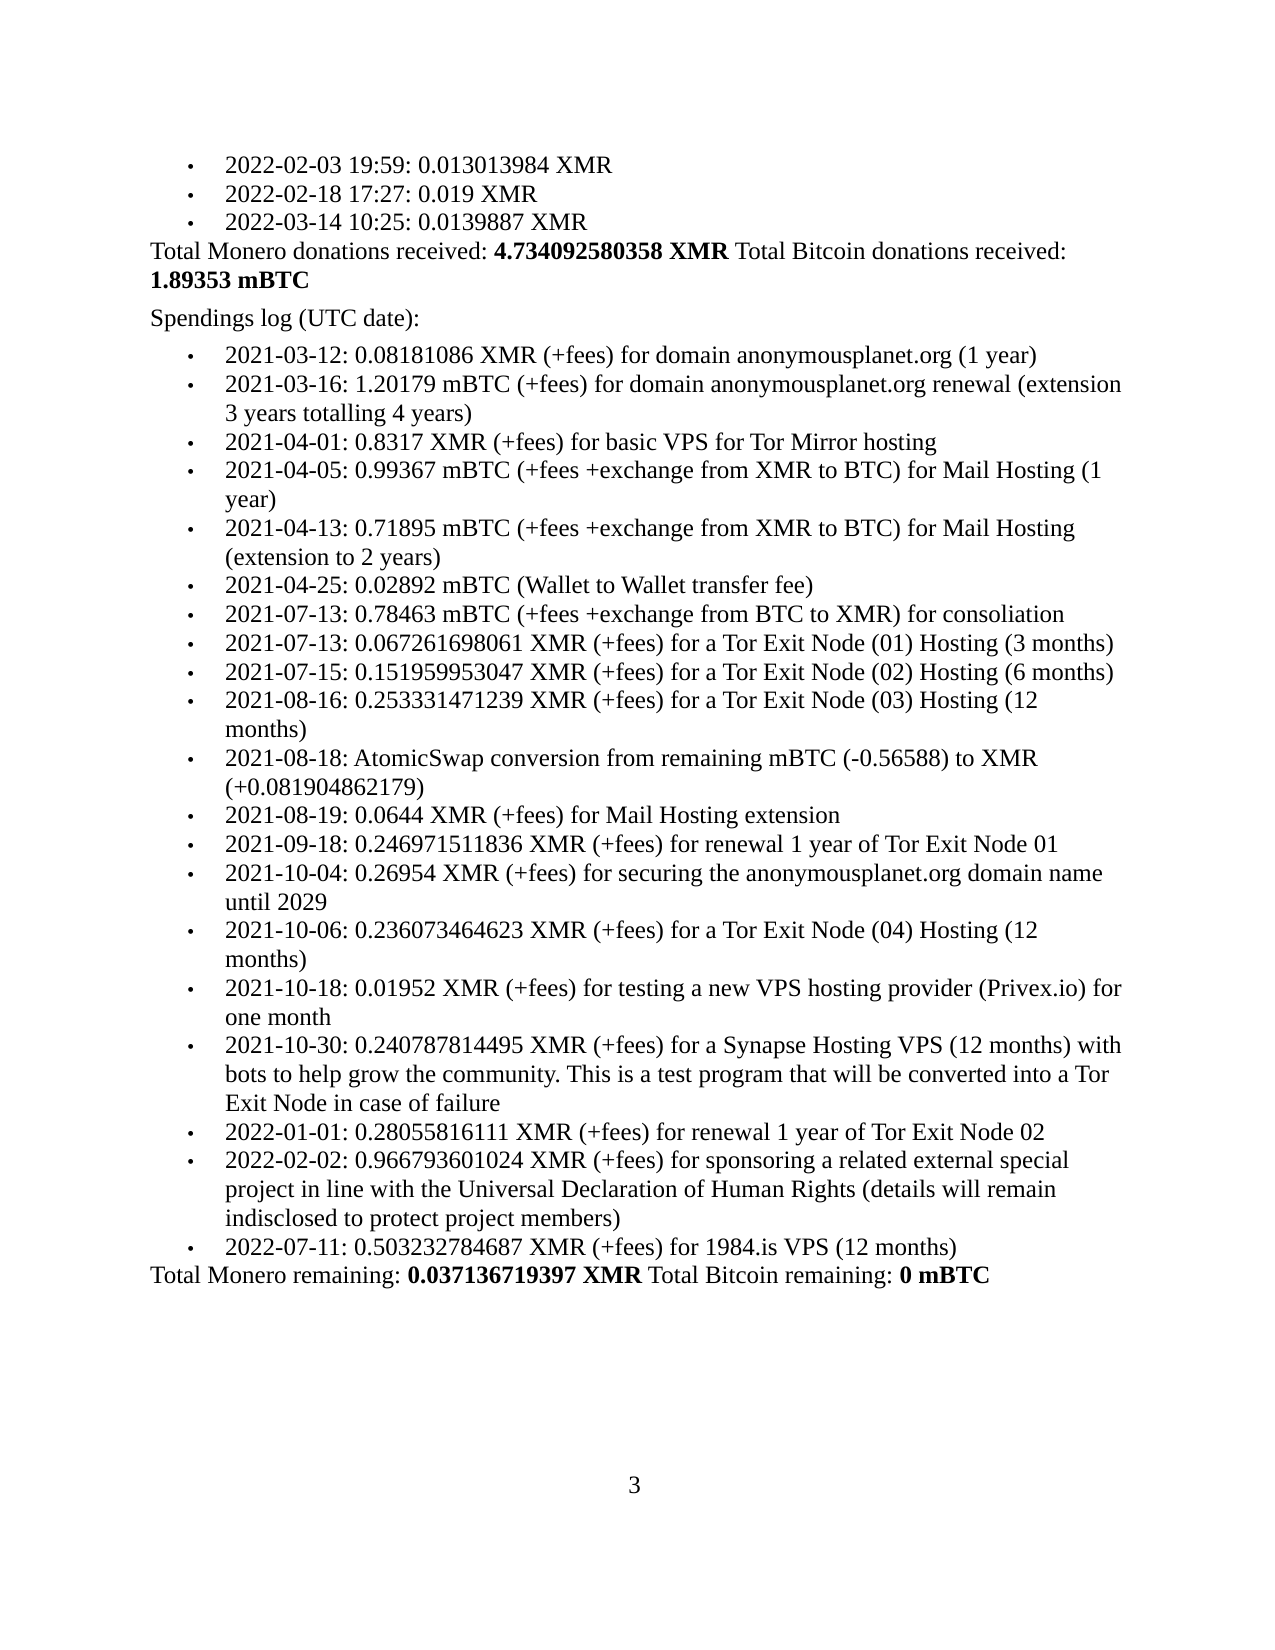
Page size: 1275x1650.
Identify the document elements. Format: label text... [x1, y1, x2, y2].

text Spendings log (UTC date): [150, 303, 1125, 331]
list 2021-09-18: 0.246971511836 XMR (+fees) for renewal 1 year of Tor Exit Node 01 [187, 829, 1125, 858]
list 2021-08-18: AtomicSwap conversion from remaining mBTC (-0.56588) to XMR (+0.081904862179) [187, 743, 1125, 800]
list 2021-10-06: 0.236073464623 XMR (+fees) for a Tor Exit Node (04) Hosting (12 months) [187, 915, 1125, 973]
list 2022-02-03 19:59: 0.013013984 XMR [187, 150, 1125, 179]
list 2021-10-30: 0.240787814495 XMR (+fees) for a Synapse Hosting VPS (12 months) with bots to help grow the community. This is a test program that will be converted into a Tor Exit Node in case of failure [187, 1030, 1125, 1117]
list 2021-07-13: 0.78463 mBTC (+fees +exchange from BTC to XMR) for consoliation [187, 599, 1125, 628]
list 2021-10-18: 0.01952 XMR (+fees) for testing a new VPS hosting provider (Privex.io) for one month [187, 973, 1125, 1030]
list 2021-04-25: 0.02892 mBTC (Wallet to Wallet transfer fee) [187, 570, 1125, 599]
list 2021-08-19: 0.0644 XMR (+fees) for Mail Hosting extension [187, 800, 1125, 829]
list 2022-02-02: 0.966793601024 XMR (+fees) for sponsoring a related external special project in line with the Universal Declaration of Human Rights (details will remain indisclosed to protect project members) [187, 1145, 1125, 1232]
list 2021-07-15: 0.151959953047 XMR (+fees) for a Tor Exit Node (02) Hosting (6 months) [187, 657, 1125, 685]
list 2021-03-12: 0.08181086 XMR (+fees) for domain anonymousplanet.org (1 year) [187, 340, 1125, 369]
list 2021-04-01: 0.8317 XMR (+fees) for basic VPS for Tor Mirror hosting [187, 427, 1125, 455]
list 2021-03-16: 1.20179 mBTC (+fees) for domain anonymousplanet.org renewal (extension 3 years totalling 4 years) [187, 369, 1125, 427]
list 2022-07-11: 0.503232784687 XMR (+fees) for 1984.is VPS (12 months) [187, 1232, 1125, 1260]
list 2021-07-13: 0.067261698061 XMR (+fees) for a Tor Exit Node (01) Hosting (3 months) [187, 628, 1125, 657]
list 2022-01-01: 0.28055816111 XMR (+fees) for renewal 1 year of Tor Exit Node 02 [187, 1117, 1125, 1145]
list 2022-02-18 17:27: 0.019 XMR [187, 179, 1125, 207]
list 2021-08-16: 0.253331471239 XMR (+fees) for a Tor Exit Node (03) Hosting (12 months) [187, 685, 1125, 743]
text Total Monero remaining: 0.037136719397 XMR Total Bitcoin remaining: 0 mBTC [150, 1260, 1125, 1289]
list 2021-04-13: 0.71895 mBTC (+fees +exchange from XMR to BTC) for Mail Hosting (extension to 2 years) [187, 513, 1125, 570]
list 2021-10-04: 0.26954 XMR (+fees) for securing the anonymousplanet.org domain name until 2029 [187, 858, 1125, 915]
list 2022-03-14 10:25: 0.0139887 XMR [187, 207, 1125, 236]
list 2021-04-05: 0.99367 mBTC (+fees +exchange from XMR to BTC) for Mail Hosting (1 year) [187, 455, 1125, 513]
text Total Monero donations received: 4.734092580358 XMR Total Bitcoin donations received: 1.89353 mBTC [150, 236, 1125, 294]
